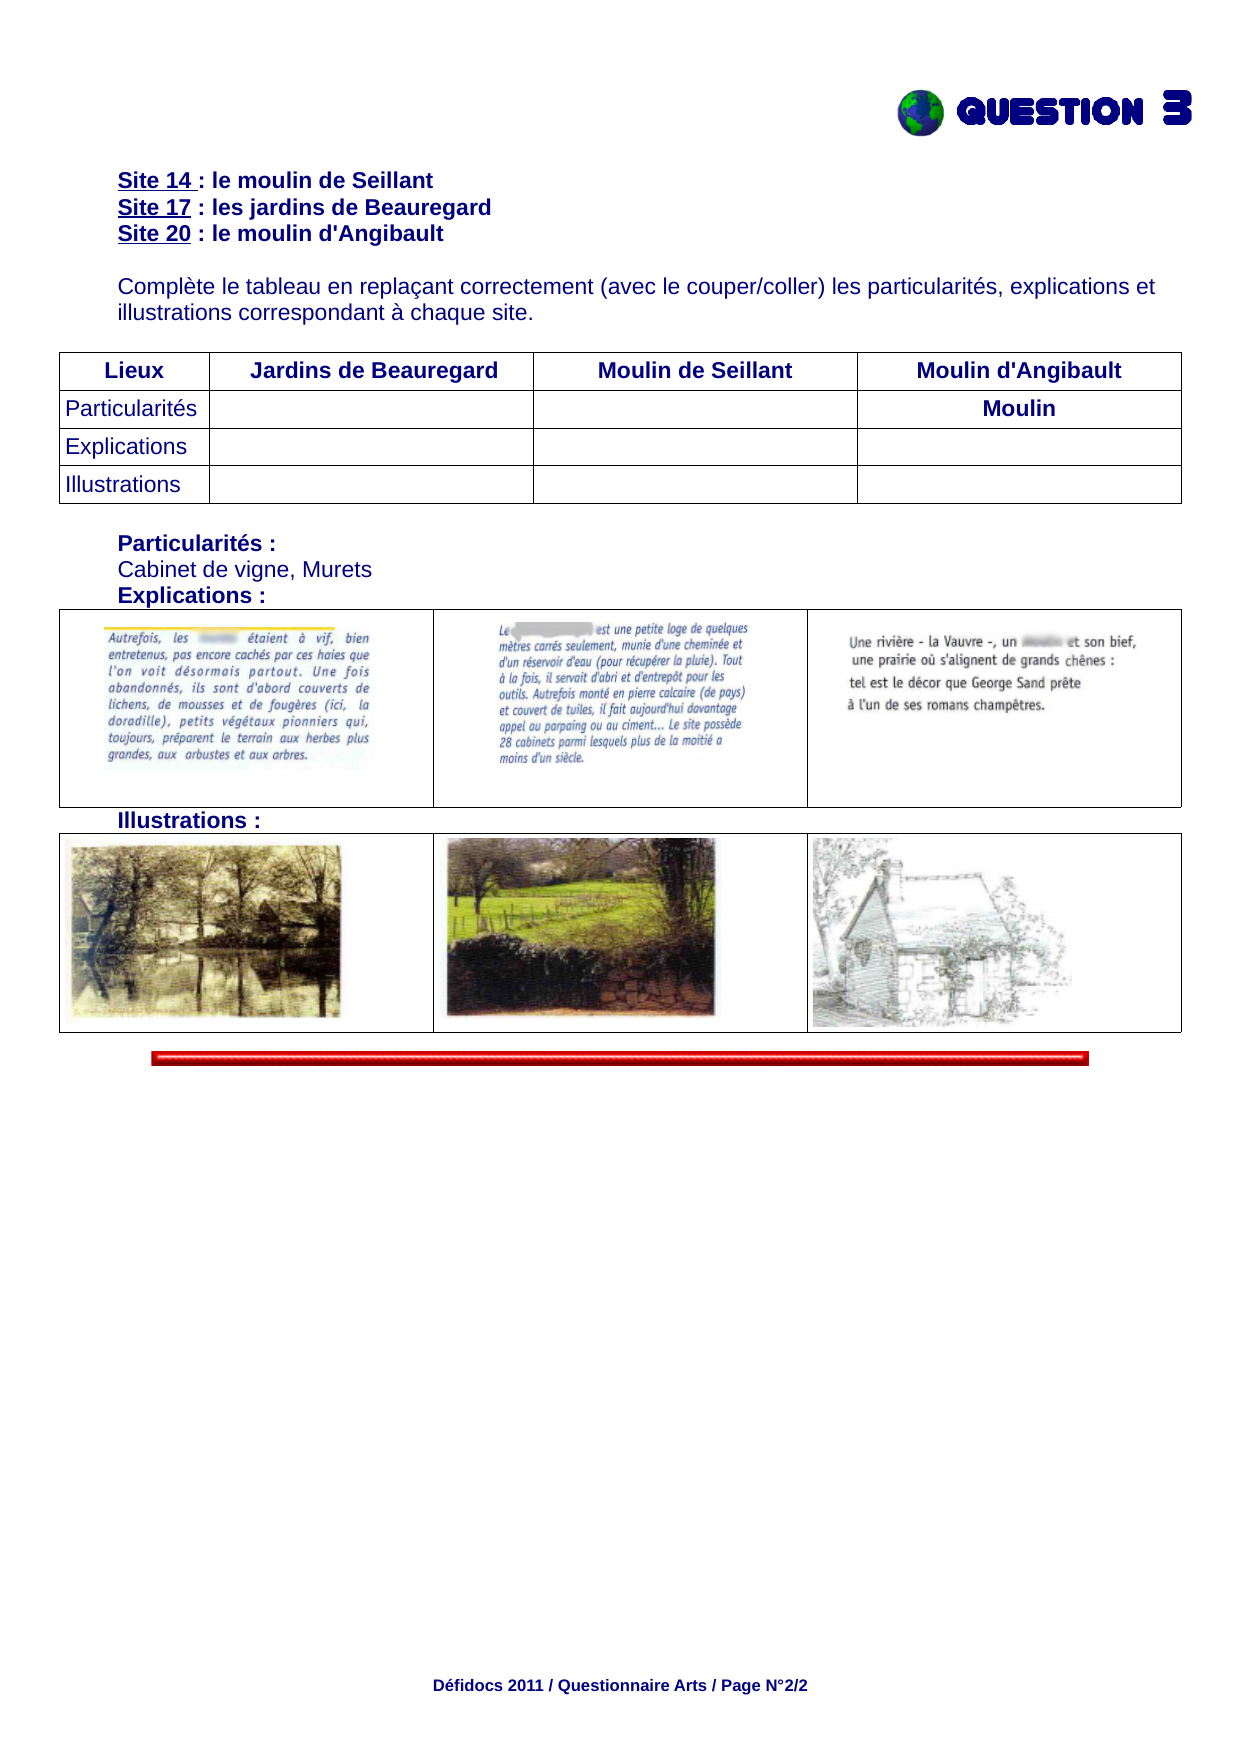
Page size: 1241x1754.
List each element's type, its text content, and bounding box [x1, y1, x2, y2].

picture [64, 838, 348, 1024]
text Site 14 : le moulin de Seillant [117, 167, 1181, 193]
table_cell [534, 466, 857, 503]
text Site 20 : le moulin d'Angibault [117, 220, 1181, 246]
picture [103, 627, 374, 770]
text Illustrations : [117, 808, 1181, 833]
table_header [60, 834, 433, 1032]
table_header Moulin de Seillant [534, 353, 857, 389]
table_header Jardins de Beauregard [210, 353, 533, 389]
table_cell [210, 391, 533, 427]
table_cell Particularités [60, 391, 209, 427]
table_cell Illustrations [60, 466, 209, 503]
table_header [434, 834, 807, 1032]
picture [892, 85, 1200, 141]
table_header [60, 610, 433, 807]
picture [812, 838, 1073, 1027]
table_header Lieux [60, 353, 209, 389]
table_header Moulin d'Angibault [858, 353, 1181, 389]
table_cell Moulin [858, 391, 1181, 427]
text Particularités : [117, 530, 1181, 556]
table_cell [534, 391, 857, 427]
table_header [808, 834, 1181, 1032]
text Explications : [117, 582, 1181, 609]
table_header [434, 610, 807, 774]
table_cell [210, 429, 533, 465]
table_cell [858, 466, 1181, 503]
picture [438, 838, 722, 1019]
picture [492, 622, 751, 775]
picture [829, 614, 1159, 741]
table_cell [858, 429, 1181, 465]
table_header [808, 610, 1181, 807]
table_cell [210, 466, 533, 503]
table_cell Explications [60, 429, 209, 465]
text Complète le tableau en replaçant correctement (avec le couper/coller) les particularités, explications et illustrations correspondant à chaque site. [117, 273, 1181, 325]
text Cabinet de vigne, Murets [117, 556, 1181, 582]
text Site 17 : les jardins de Beauregard [117, 193, 1181, 220]
table_header [434, 775, 807, 807]
picture [151, 1051, 1089, 1066]
table_cell [534, 429, 857, 465]
